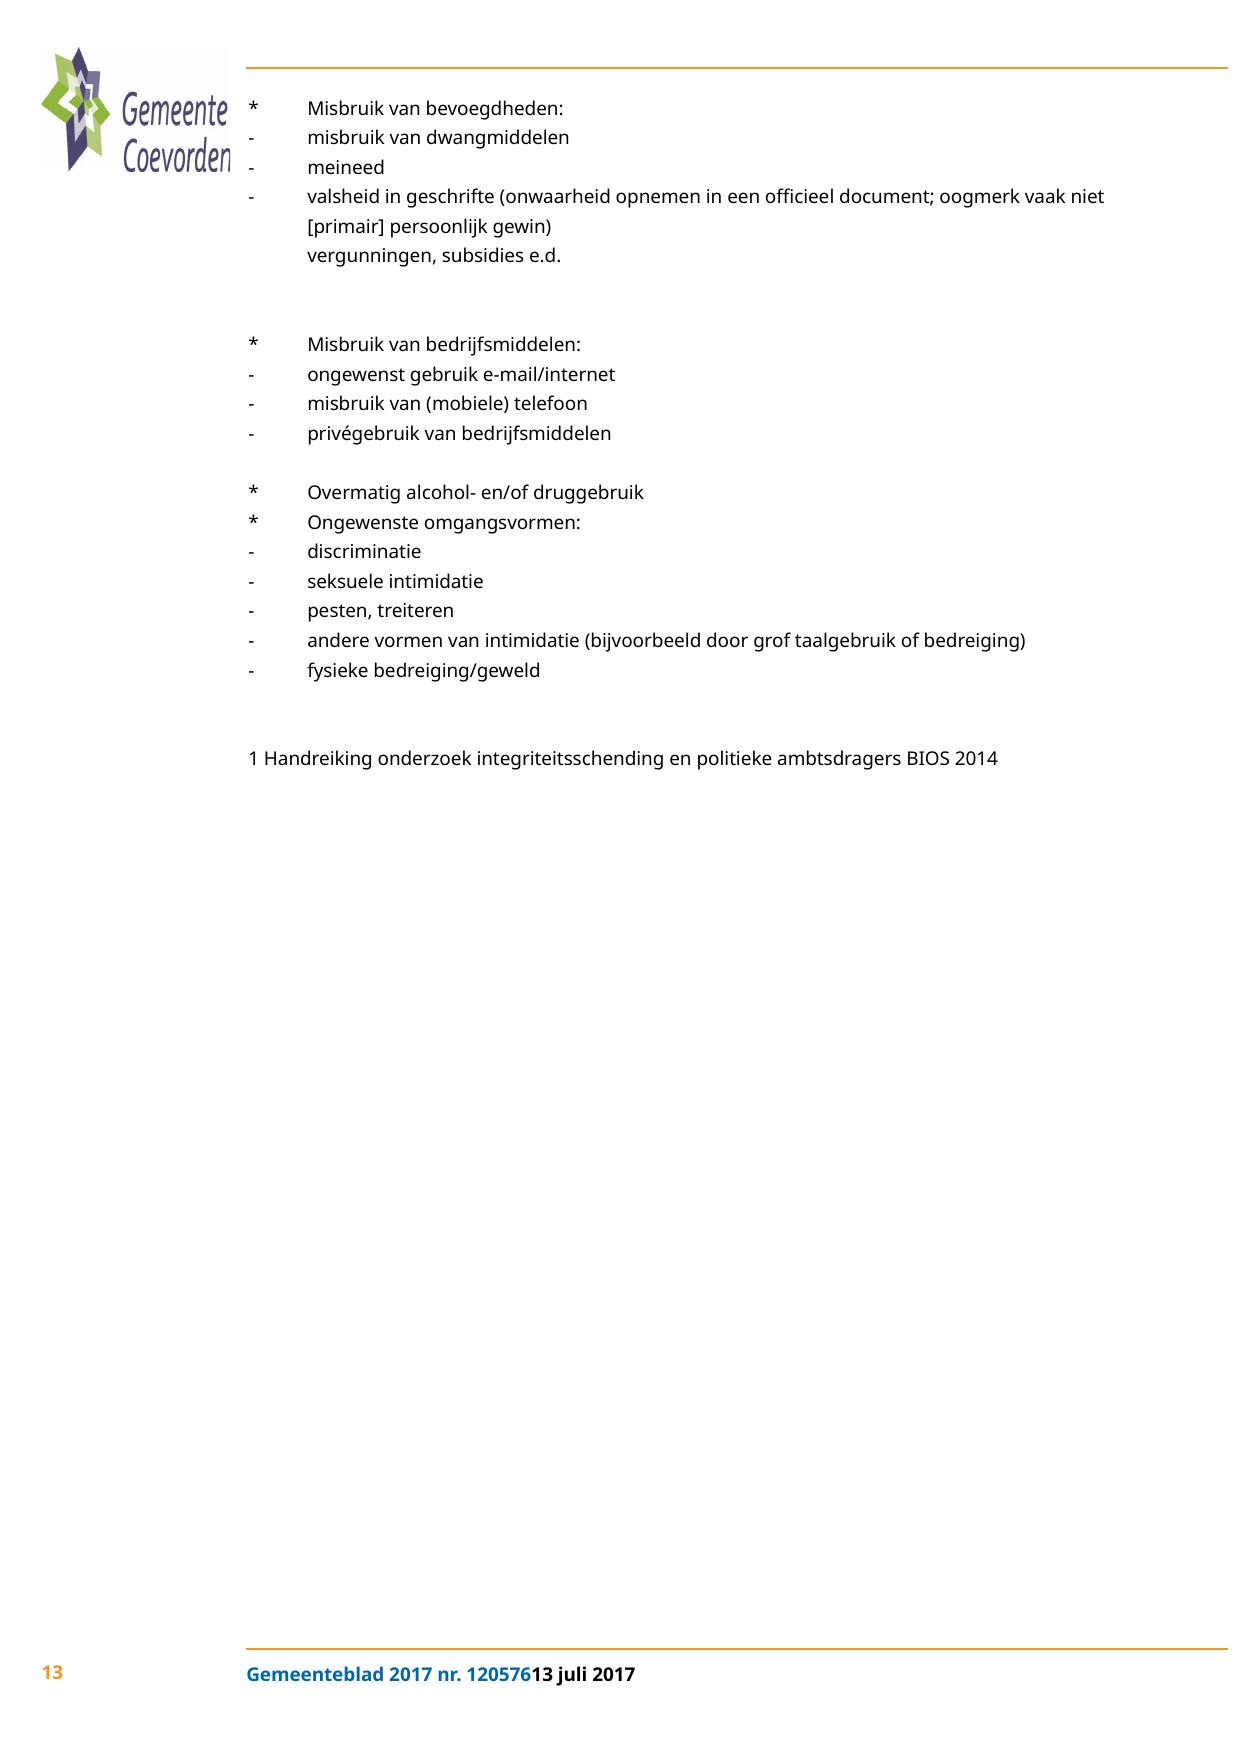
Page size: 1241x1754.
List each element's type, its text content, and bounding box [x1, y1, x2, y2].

list ongewenst gebruik e-mail/internet [248, 361, 1152, 387]
list vergunningen, subsidies e.d. [248, 243, 1152, 268]
list seksuele intimidatie [248, 568, 1152, 594]
list discriminatie [248, 538, 1152, 564]
list misbruik van dwangmiddelen [248, 124, 1152, 150]
list valsheid in geschrifte (onwaarheid opnemen in een officieel document; oogmerk vaak niet [primair] persoonlijk gewin) [248, 183, 1152, 239]
list meineed [248, 154, 1152, 180]
list pesten, treiteren [248, 598, 1152, 623]
list andere vormen van intimidatie (bijvoorbeeld door grof taalgebruik of bedreiging) [248, 627, 1152, 653]
list Misbruik van bedrijfsmiddelen: [248, 331, 1152, 357]
picture [41, 47, 231, 172]
list privégebruik van bedrijfsmiddelen [248, 420, 1152, 446]
list Misbruik van bevoegdheden: [248, 95, 1152, 121]
list Overmatig alcohol- en/of druggebruik [248, 479, 1152, 505]
list fysieke bedreiging/geweld [248, 657, 1152, 683]
list Ongewenste omgangsvormen: [248, 509, 1152, 535]
list misbruik van (mobiele) telefoon [248, 391, 1152, 416]
text 1 Handreiking onderzoek integriteitsschending en politieke ambtsdragers BIOS 2014 [248, 746, 1152, 771]
